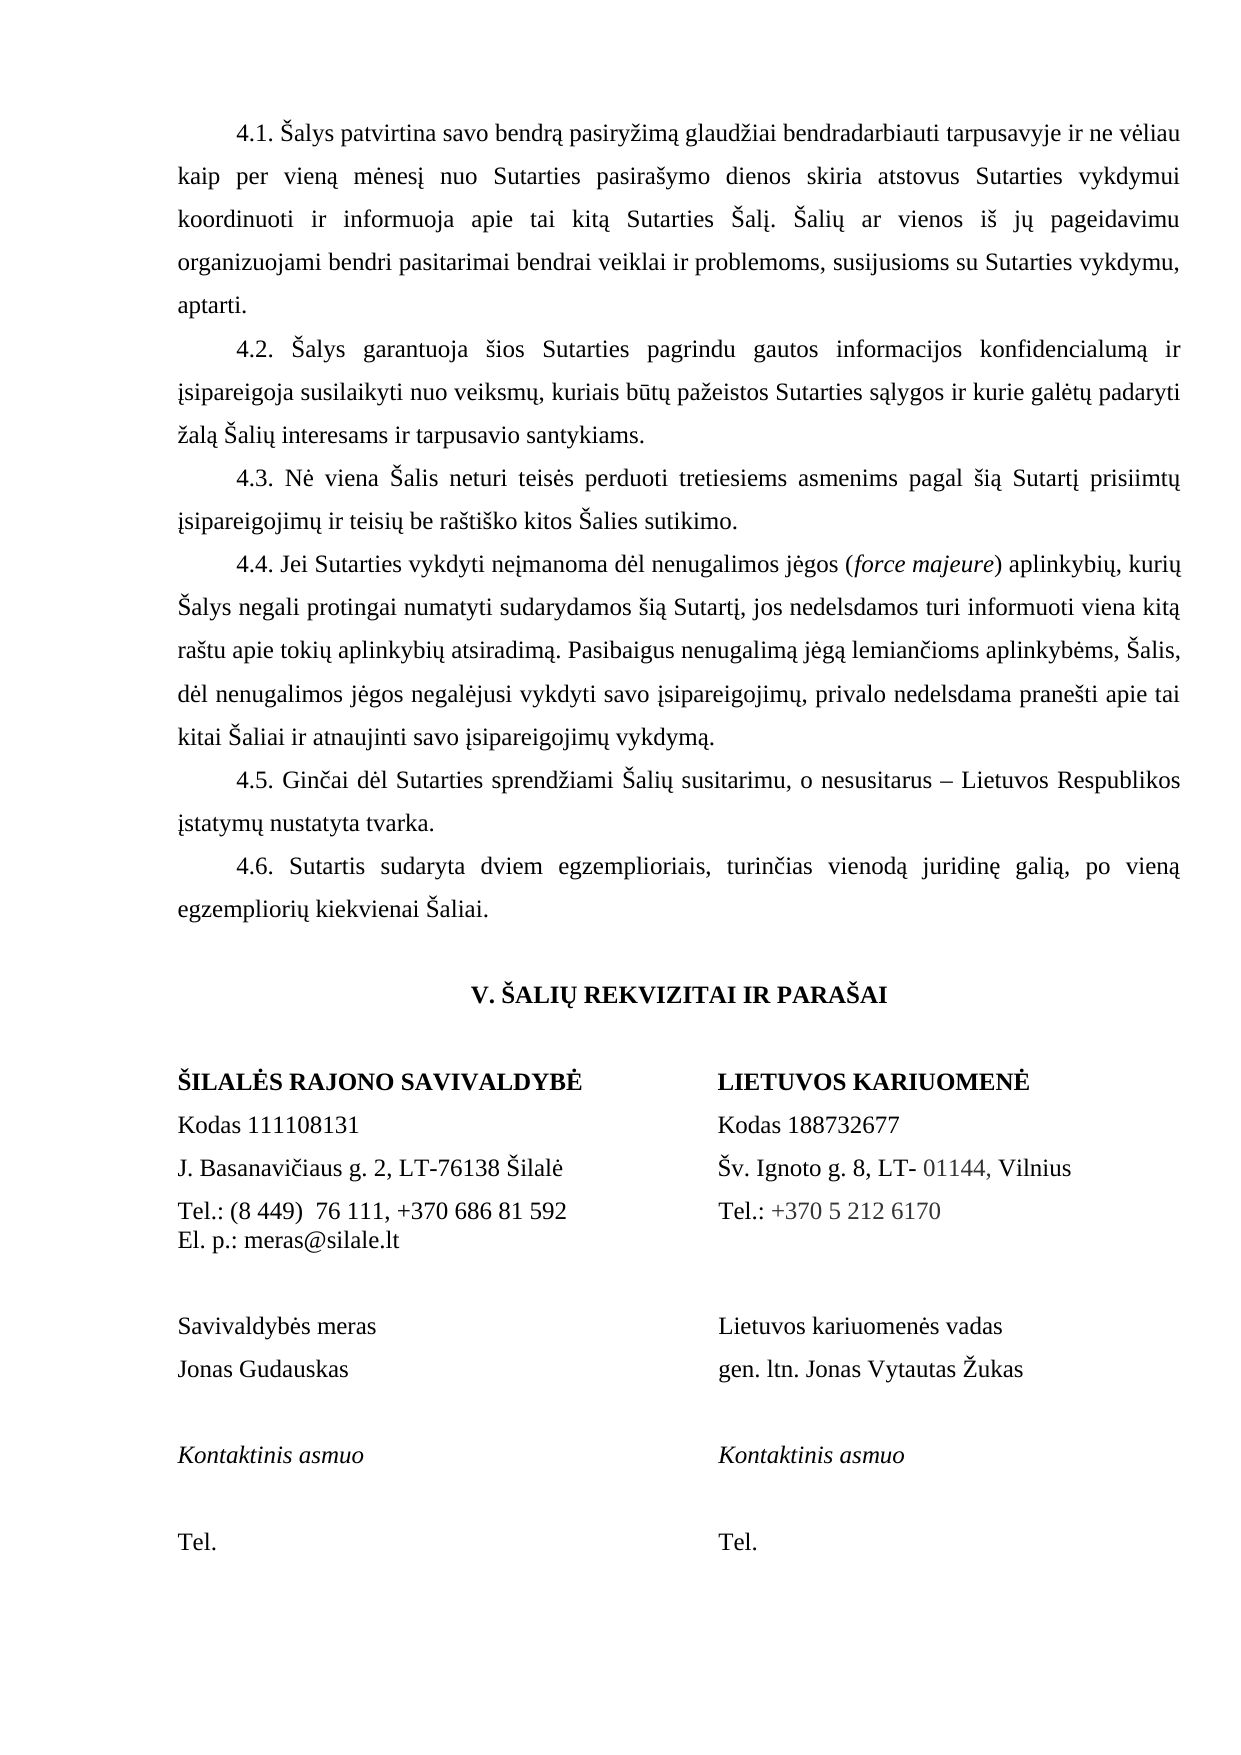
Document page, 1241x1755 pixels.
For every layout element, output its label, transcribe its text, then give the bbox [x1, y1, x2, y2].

text 4.4. Jei Sutarties vykdyti neįmanoma dėl nenugalimos jėgos (force majeure) aplinkybių, kurių Šalys negali protingai numatyti sudarydamos šią Sutartį, jos nedelsdamos turi informuoti viena kitą raštu apie tokių aplinkybių atsiradimą. Pasibaigus nenugalimą jėgą lemiančioms aplinkybėms, Šalis, dėl nenugalimos jėgos negalėjusi vykdyti savo įsipareigojimų, privalo nedelsdama pranešti apie tai kitai Šaliai ir atnaujinti savo įsipareigojimų vykdymą. [177, 549, 1181, 751]
text 4.1. Šalys patvirtina savo bendrą pasiryžimą glaudžiai bendradarbiauti tarpusavyje ir ne vėliau kaip per vieną mėnesį nuo Sutarties pasirašymo dienos skiria atstovus Sutarties vykdymui koordinuoti ir informuoja apie tai kitą Sutarties Šalį. Šalių ar vienos iš jų pageidavimu organizuojami bendri pasitarimai bendrai veiklai ir problemoms, susijusioms su Sutarties vykdymu, aptarti. [177, 118, 1181, 319]
text 4.5. Ginčai dėl Sutarties sprendžiami Šalių susitarimu, o nesusitarus – Lietuvos Respublikos įstatymų nustatyta tvarka. [177, 765, 1181, 837]
text Jonas Gudauskas gen. ltn. Jonas Vytautas Žukas [177, 1354, 1181, 1383]
text J. Basanavičiaus g. 2, LT-76138 Šilalė Šv. Ignoto g. 8, LT- 01144, Vilnius [177, 1153, 1181, 1182]
text Tel. Tel. [177, 1527, 1181, 1556]
text 4.6. Sutartis sudaryta dviem egzemplioriais, turinčias vienodą juridinę galią, po vieną egzempliorių kiekvienai Šaliai. [177, 851, 1181, 923]
text Kontaktinis asmuo Kontaktinis asmuo [177, 1441, 1181, 1469]
text Savivaldybės meras Lietuvos kariuomenės vadas [177, 1311, 1181, 1340]
text V. ŠALIŲ REKVIZITAI IR PARAŠAI [177, 981, 1181, 1009]
text Tel.: (8 449) 76 111, +370 686 81 592 Tel.: +370 5 212 6170 [177, 1196, 1181, 1225]
text Kodas 111108131 Kodas 188732677 [177, 1110, 1181, 1139]
text ŠILALĖS RAJONO SAVIVALDYBĖ LIETUVOS KARIUOMENĖ [177, 1067, 1181, 1096]
text 4.2. Šalys garantuoja šios Sutarties pagrindu gautos informacijos konfidencialumą ir įsipareigoja susilaikyti nuo veiksmų, kuriais būtų pažeistos Sutarties sąlygos ir kurie galėtų padaryti žalą Šalių interesams ir tarpusavio santykiams. [177, 334, 1181, 449]
text 4.3. Nė viena Šalis neturi teisės perduoti tretiesiems asmenims pagal šią Sutartį prisiimtų įsipareigojimų ir teisių be raštiško kitos Šalies sutikimo. [177, 463, 1181, 535]
text El. p.: meras@silale.lt [177, 1225, 1181, 1254]
